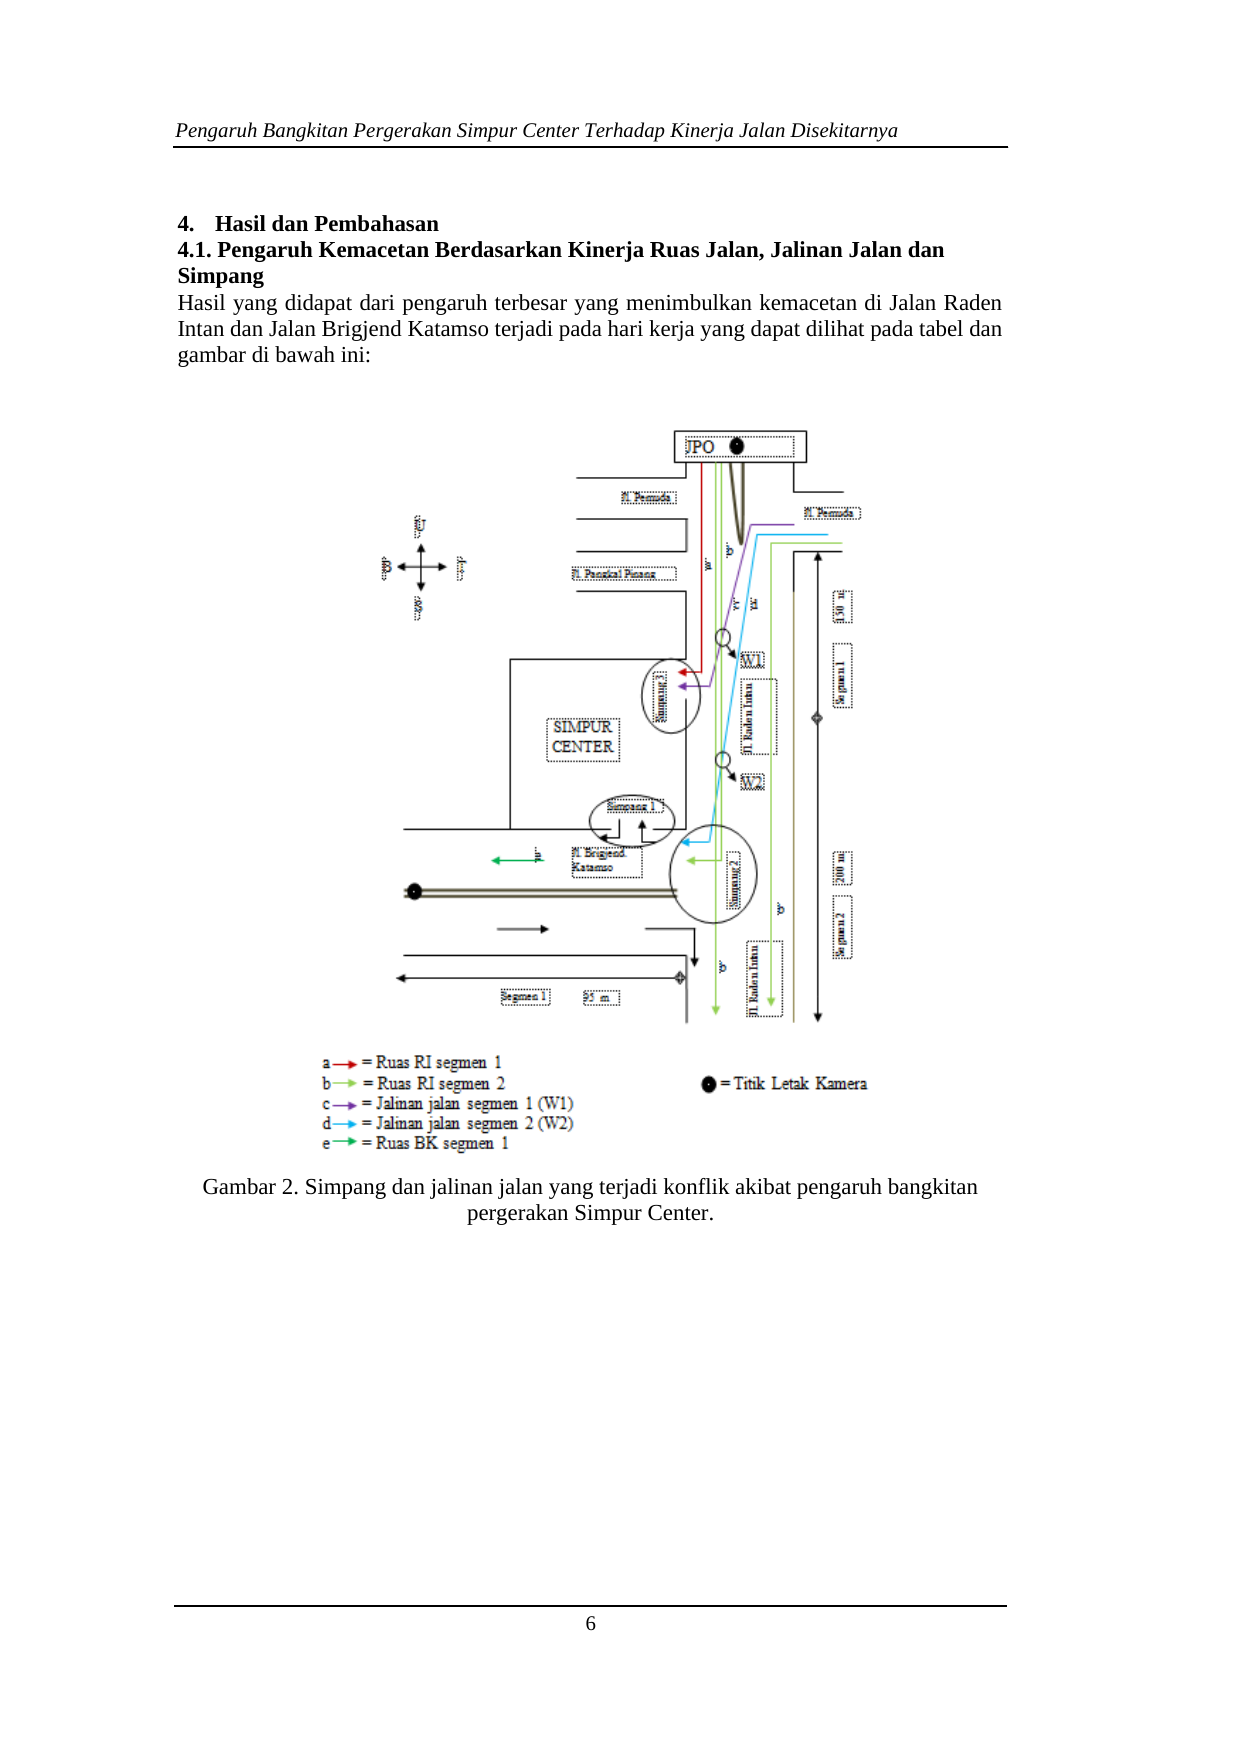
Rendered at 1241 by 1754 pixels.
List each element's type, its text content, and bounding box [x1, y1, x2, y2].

text 4.1. Pengaruh Kemacetan Berdasarkan Kinerja Ruas Jalan, Jalinan Jalan dan Simpang [177, 236, 1004, 289]
text Hasil yang didapat dari pengaruh terbesar yang menimbulkan kemacetan di Jalan Raden Intan dan Jalan Brigjend Katamso terjadi pada hari kerja yang dapat dilihat pada tabel dan gambar di bawah ini: [177, 289, 1004, 368]
text Gambar 2. Simpang dan jalinan jalan yang terjadi konflik akibat pengaruh bangkitan pergerakan Simpur Center. [177, 1173, 1004, 1225]
picture [307, 425, 874, 1159]
list Hasil dan Pembahasan [177, 209, 1004, 236]
